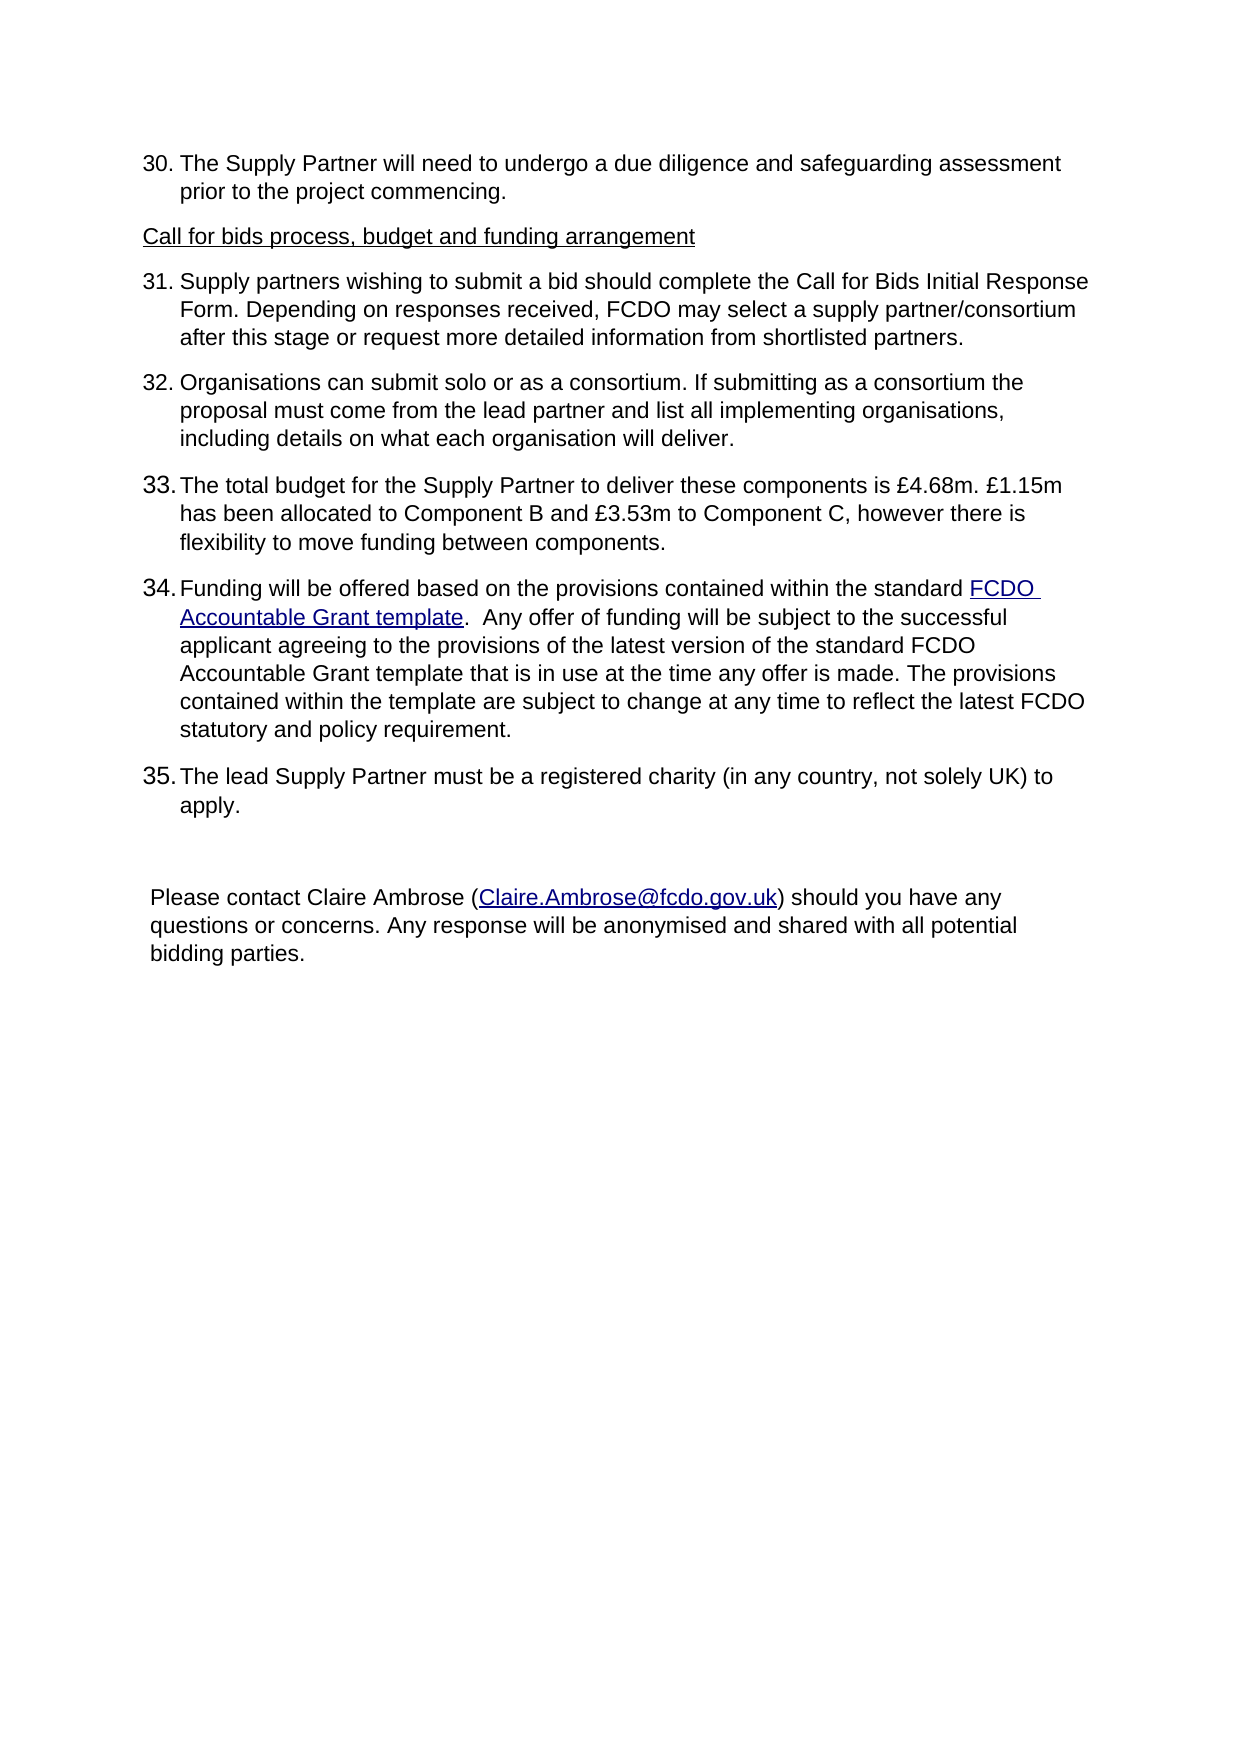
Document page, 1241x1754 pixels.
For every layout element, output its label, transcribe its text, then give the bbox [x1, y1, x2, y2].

list Organisations can submit solo or as a consortium. If submitting as a consortium the proposal must come from the lead partner and list all implementing organisations, including details on what each organisation will deliver. [142, 369, 1090, 451]
text Please contact Claire Ambrose (Claire.Ambrose@fcdo.gov.uk) should you have any questions or concerns. Any response will be anonymised and shared with all potential bidding parties. [150, 884, 1090, 966]
text Call for bids process, budget and funding arrangement [142, 223, 1090, 249]
list Supply partners wishing to submit a bid should complete the Call for Bids Initial Response Form. Depending on responses received, FCDO may select a supply partner/consortium after this stage or request more detailed information from shortlisted partners. [142, 268, 1090, 350]
list The Supply Partner will need to undergo a due diligence and safeguarding assessment prior to the project commencing. [142, 150, 1090, 204]
list The total budget for the Supply Partner to deliver these components is £4.68m. £1.15m has been allocated to Component B and £3.53m to Component C, however there is flexibility to move funding between components. [142, 470, 1090, 555]
list Funding will be offered based on the provisions contained within the standard FCDO Accountable Grant template. Any offer of funding will be subject to the successful applicant agreeing to the provisions of the latest version of the standard FCDO Accountable Grant template that is in use at the time any offer is made. The provisions contained within the template are subject to change at any time to reflect the latest FCDO statutory and policy requirement. [142, 573, 1090, 743]
list The lead Supply Partner must be a registered charity (in any country, not solely UK) to apply. [142, 761, 1090, 818]
